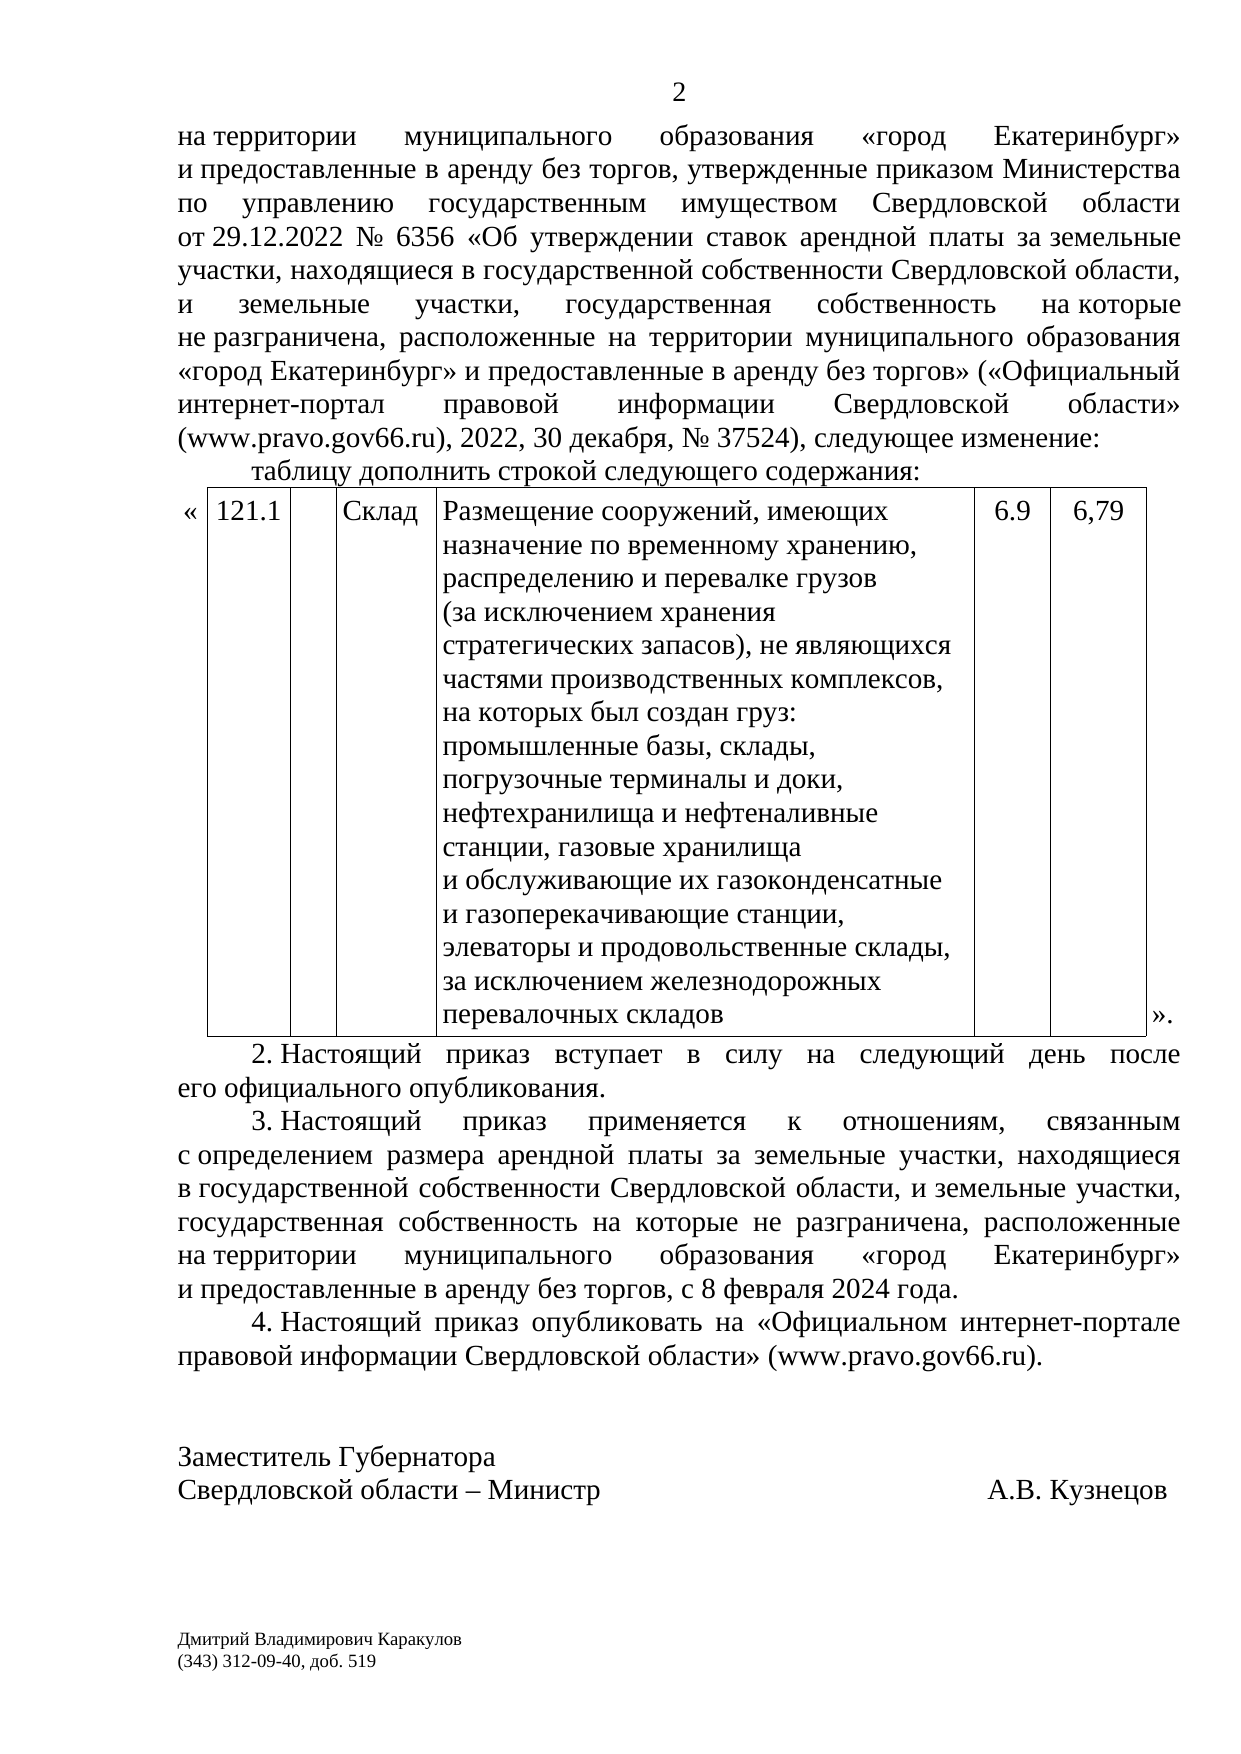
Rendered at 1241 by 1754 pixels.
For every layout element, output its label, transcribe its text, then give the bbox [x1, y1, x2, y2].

text 3. Настоящий приказ применяется к отношениям, связанным с определением размера арендной платы за земельные участки, находящиеся в государственной собственности Свердловской области, и земельные участки, государственная собственность на которые не разграничена, расположенные на территории муниципального образования «город Екатеринбург» и предоставленные в аренду без торгов, с 8 февраля 2024 года. [177, 1103, 1181, 1304]
table_header ». [1147, 487, 1187, 1036]
text 4. Настоящий приказ опубликовать на «Официальном интернет-портале правовой информации Свердловской области» (www.pravo.gov66.ru). [177, 1304, 1181, 1372]
text на территории муниципального образования «город Екатеринбург» и предоставленные в аренду без торгов, утвержденные приказом Министерства по управлению государственным имуществом Свердловской области от 29.12.2022 № 6356 «Об утверждении ставок арендной платы за земельные участки, находящиеся в государственной собственности Свердловской области, и земельные участки, государственная собственность на которые не разграничена, расположенные на территории муниципального образования «город Екатеринбург» и предоставленные в аренду без торгов» («Официальный интернет-портал правовой информации Свердловской области» (www.pravo.gov66.ru), 2022, 30 декабря, № 37524), следующее изменение: [177, 118, 1181, 453]
table_header Размещение сооружений, имеющих назначение по временному хранению, распределению и перевалке грузов (за исключением хранения стратегических запасов), не являющихся частями производственных комплексов, на которых был создан груз: промышленные базы, склады, погрузочные терминалы и доки, нефтехранилища и нефтеналивные станции, газовые хранилища и обслуживающие их газоконденсатные и газоперекачивающие станции, элеваторы и продовольственные склады, за исключением железнодорожных перевалочных складов [437, 488, 974, 1036]
table_header [291, 488, 336, 1036]
table_header 6.9 [975, 488, 1050, 1036]
table_header Склад [337, 488, 436, 1036]
text Заместитель Губернатора [177, 1439, 1181, 1472]
table_header 6,79 [1051, 488, 1146, 1036]
table_header « [177, 487, 207, 1036]
table_header 121.1 [208, 488, 290, 1036]
text таблицу дополнить строкой следующего содержания: [177, 453, 1181, 487]
text 2. Настоящий приказ вступает в силу на следующий день после его официального опубликования. [177, 1036, 1181, 1103]
text Свердловской области – Министр А.В. Кузнецов [177, 1472, 1181, 1506]
